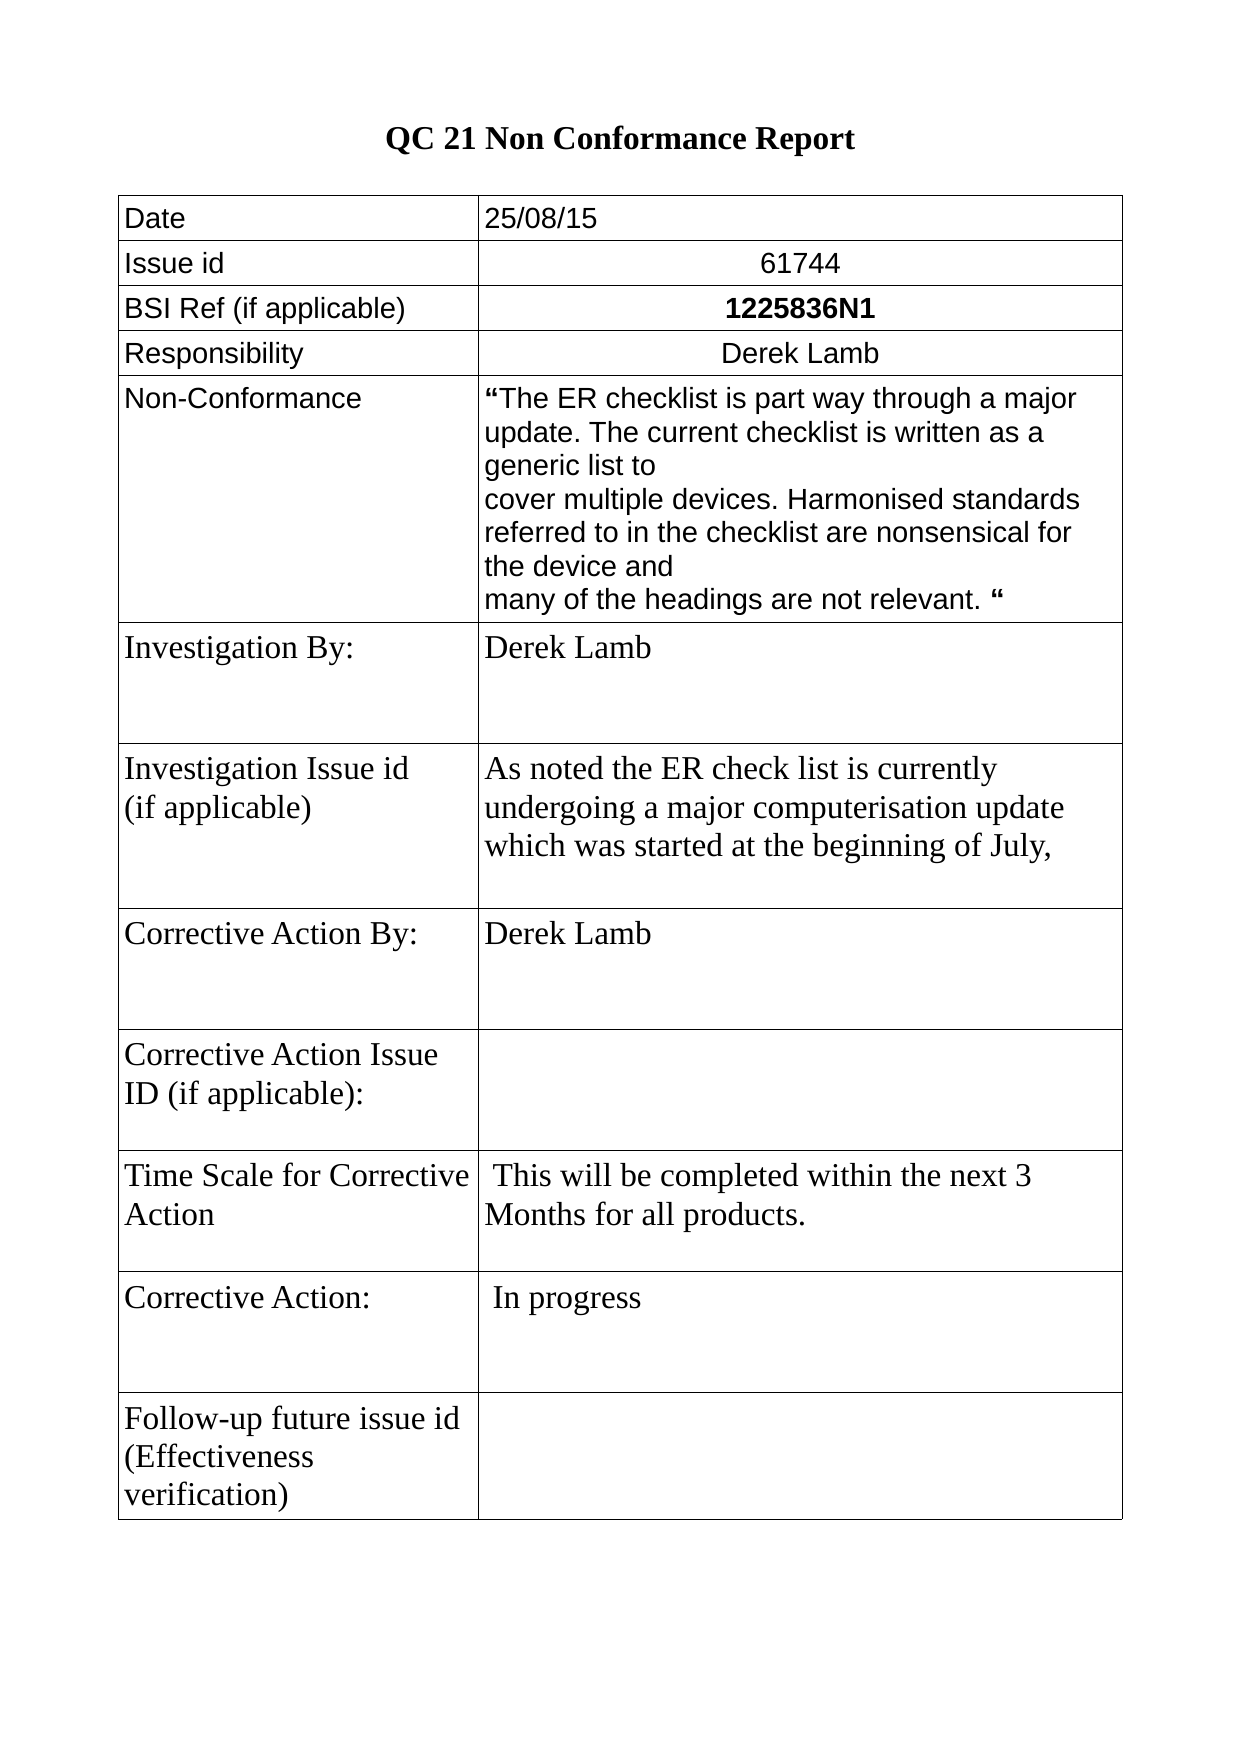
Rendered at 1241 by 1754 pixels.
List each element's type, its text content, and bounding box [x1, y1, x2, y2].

table_cell BSI Ref (if applicable) [119, 286, 478, 330]
table_cell [479, 1393, 1122, 1519]
table_cell “The ER checklist is part way through a major update. The current checklist is written as a generic list to cover multiple devices. Harmonised standards referred to in the checklist are nonsensical for the device and many of the headings are not relevant. “ [479, 376, 1122, 622]
table_cell Corrective Action By: [119, 909, 478, 1029]
table_cell Non-Conformance [119, 376, 478, 622]
table_cell Derek Lamb [479, 623, 1122, 743]
table_cell [479, 1030, 1122, 1150]
table_cell Derek Lamb [479, 909, 1122, 1029]
table_cell Issue id [119, 241, 478, 285]
table_cell 61744 [479, 241, 1122, 285]
table_cell 1225836N1 [479, 286, 1122, 330]
table_cell As noted the ER check list is currently undergoing a major computerisation update which was started at the beginning of July, [479, 744, 1122, 908]
table_cell Time Scale for Corrective Action [119, 1151, 478, 1271]
table_cell Follow-up future issue id (Effectiveness verification) [119, 1393, 478, 1519]
text QC 21 Non Conformance Report [118, 118, 1122, 156]
table_header Date [119, 196, 478, 240]
table_cell Derek Lamb [479, 331, 1122, 375]
table_cell Investigation By: [119, 623, 478, 743]
table_header 25/08/15 [479, 196, 1122, 240]
table_cell Responsibility [119, 331, 478, 375]
table_cell Corrective Action: [119, 1272, 478, 1392]
table_cell Corrective Action Issue ID (if applicable): [119, 1030, 478, 1150]
table_cell This will be completed within the next 3 Months for all products. [479, 1151, 1122, 1271]
table_cell Investigation Issue id (if applicable) [119, 744, 478, 908]
table_cell In progress [479, 1272, 1122, 1392]
